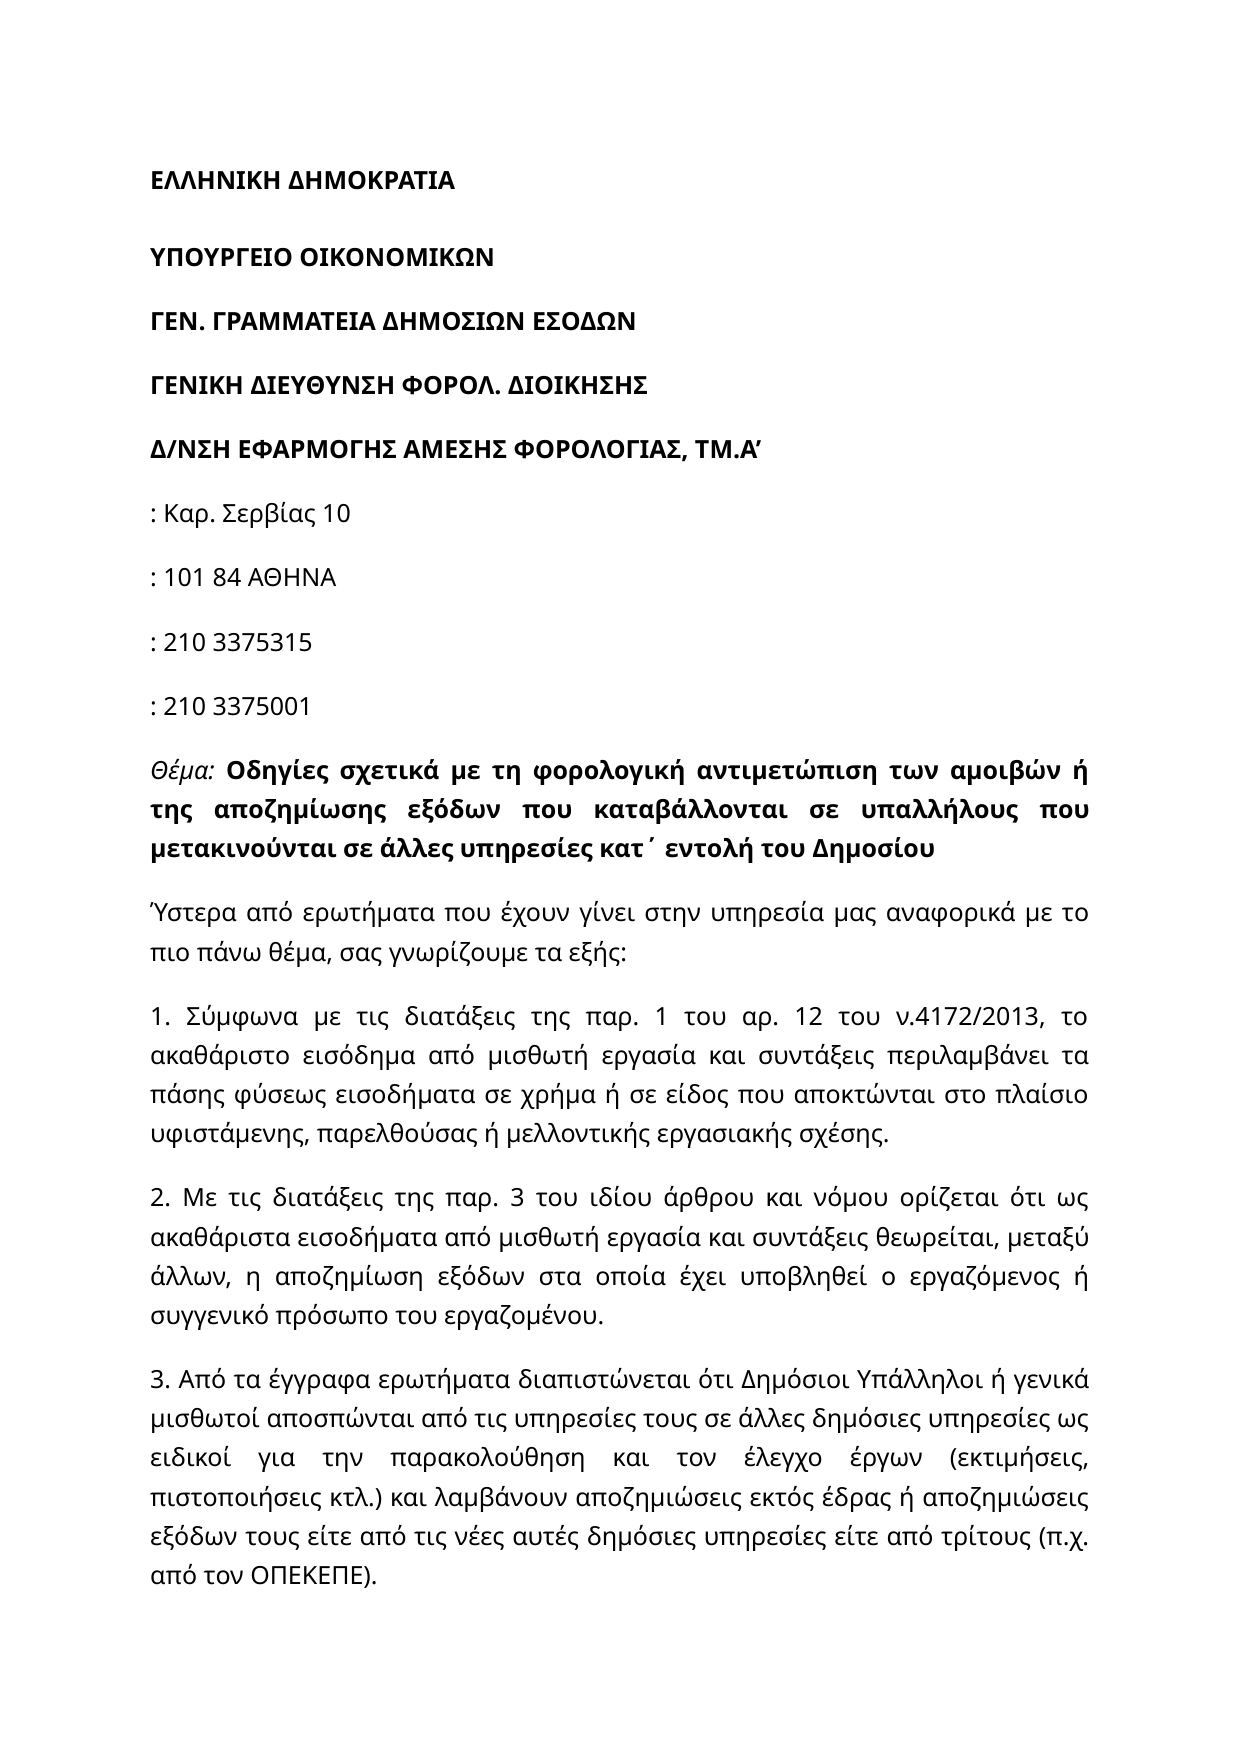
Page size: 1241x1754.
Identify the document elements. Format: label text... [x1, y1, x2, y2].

text : 210 3375001 [150, 688, 1090, 722]
text : 101 84 ΑΘΗΝA [150, 560, 1090, 594]
title ΕΛΛΗΝΙΚΗ ΔΗΜΟΚΡΑΤΙΑ [150, 162, 1090, 197]
text 1. Σύμφωνα με τις διατάξεις της παρ. 1 του αρ. 12 του ν.4172/2013, το ακαθάριστο εισόδημα από μισθωτή εργασία και συντάξεις περιλαμβάνει τα πάσης φύσεως εισοδήματα σε χρήμα ή σε είδος που αποκτώνται στο πλαίσιο υφιστάμενης, παρελθούσας ή μελλοντικής εργασιακής σχέσης. [150, 998, 1090, 1150]
text Ύστερα από ερωτήματα που έχουν γίνει στην υπηρεσία μας αναφορικά με το πιο πάνω θέμα, σας γνωρίζουμε τα εξής: [150, 895, 1090, 968]
text Δ/ΝΣΗ ΕΦΑΡΜΟΓΗΣ ΑΜΕΣΗΣ ΦΟΡΟΛΟΓΙΑΣ, TM.A’ [150, 432, 1090, 466]
text : Καρ. Σερβίας 10 [150, 496, 1090, 530]
text ΓΕΝ. ΓΡΑΜΜΑΤΕΙΑ ΔΗΜΟΣΙΩΝ ΕΣΟΔΩΝ [150, 303, 1090, 337]
text ΥΠΟΥΡΓΕΙΟ ΟΙΚΟΝΟΜΙΚΩΝ [150, 239, 1090, 273]
text Θέμα: Οδηγίες σχετικά με τη φορολογική αντιμετώπιση των αμοιβών ή της αποζημίωσης εξόδων που καταβάλλονται σε υπαλλήλους που μετακινούνται σε άλλες υπηρεσίες κατ΄ εντολή του Δημοσίου [150, 752, 1090, 865]
text 3. Από τα έγγραφα ερωτήματα διαπιστώνεται ότι Δημόσιοι Υπάλληλοι ή γενικά μισθωτοί αποσπώνται από τις υπηρεσίες τους σε άλλες δημόσιες υπηρεσίες ως ειδικοί για την παρακολούθηση και τον έλεγχο έργων (εκτιμήσεις, πιστοποιήσεις κτλ.) και λαμβάνουν αποζημιώσεις εκτός έδρας ή αποζημιώσεις εξόδων τους είτε από τις νέες αυτές δημόσιες υπηρεσίες είτε από τρίτους (π.χ. από τον ΟΠΕΚΕΠΕ). [150, 1362, 1090, 1592]
text ΓΕΝΙΚΗ ΔΙΕΥΘΥΝΣΗ ΦΟΡΟΛ. ΔΙΟΙΚΗΣΗΣ [150, 367, 1090, 402]
text : 210 3375315 [150, 624, 1090, 658]
text 2. Με τις διατάξεις της παρ. 3 του ιδίου άρθρου και νόμου ορίζεται ότι ως ακαθάριστα εισοδήματα από μισθωτή εργασία και συντάξεις θεωρείται, μεταξύ άλλων, η αποζημίωση εξόδων στα οποία έχει υποβληθεί ο εργαζόμενος ή συγγενικό πρόσωπο του εργαζομένου. [150, 1180, 1090, 1332]
